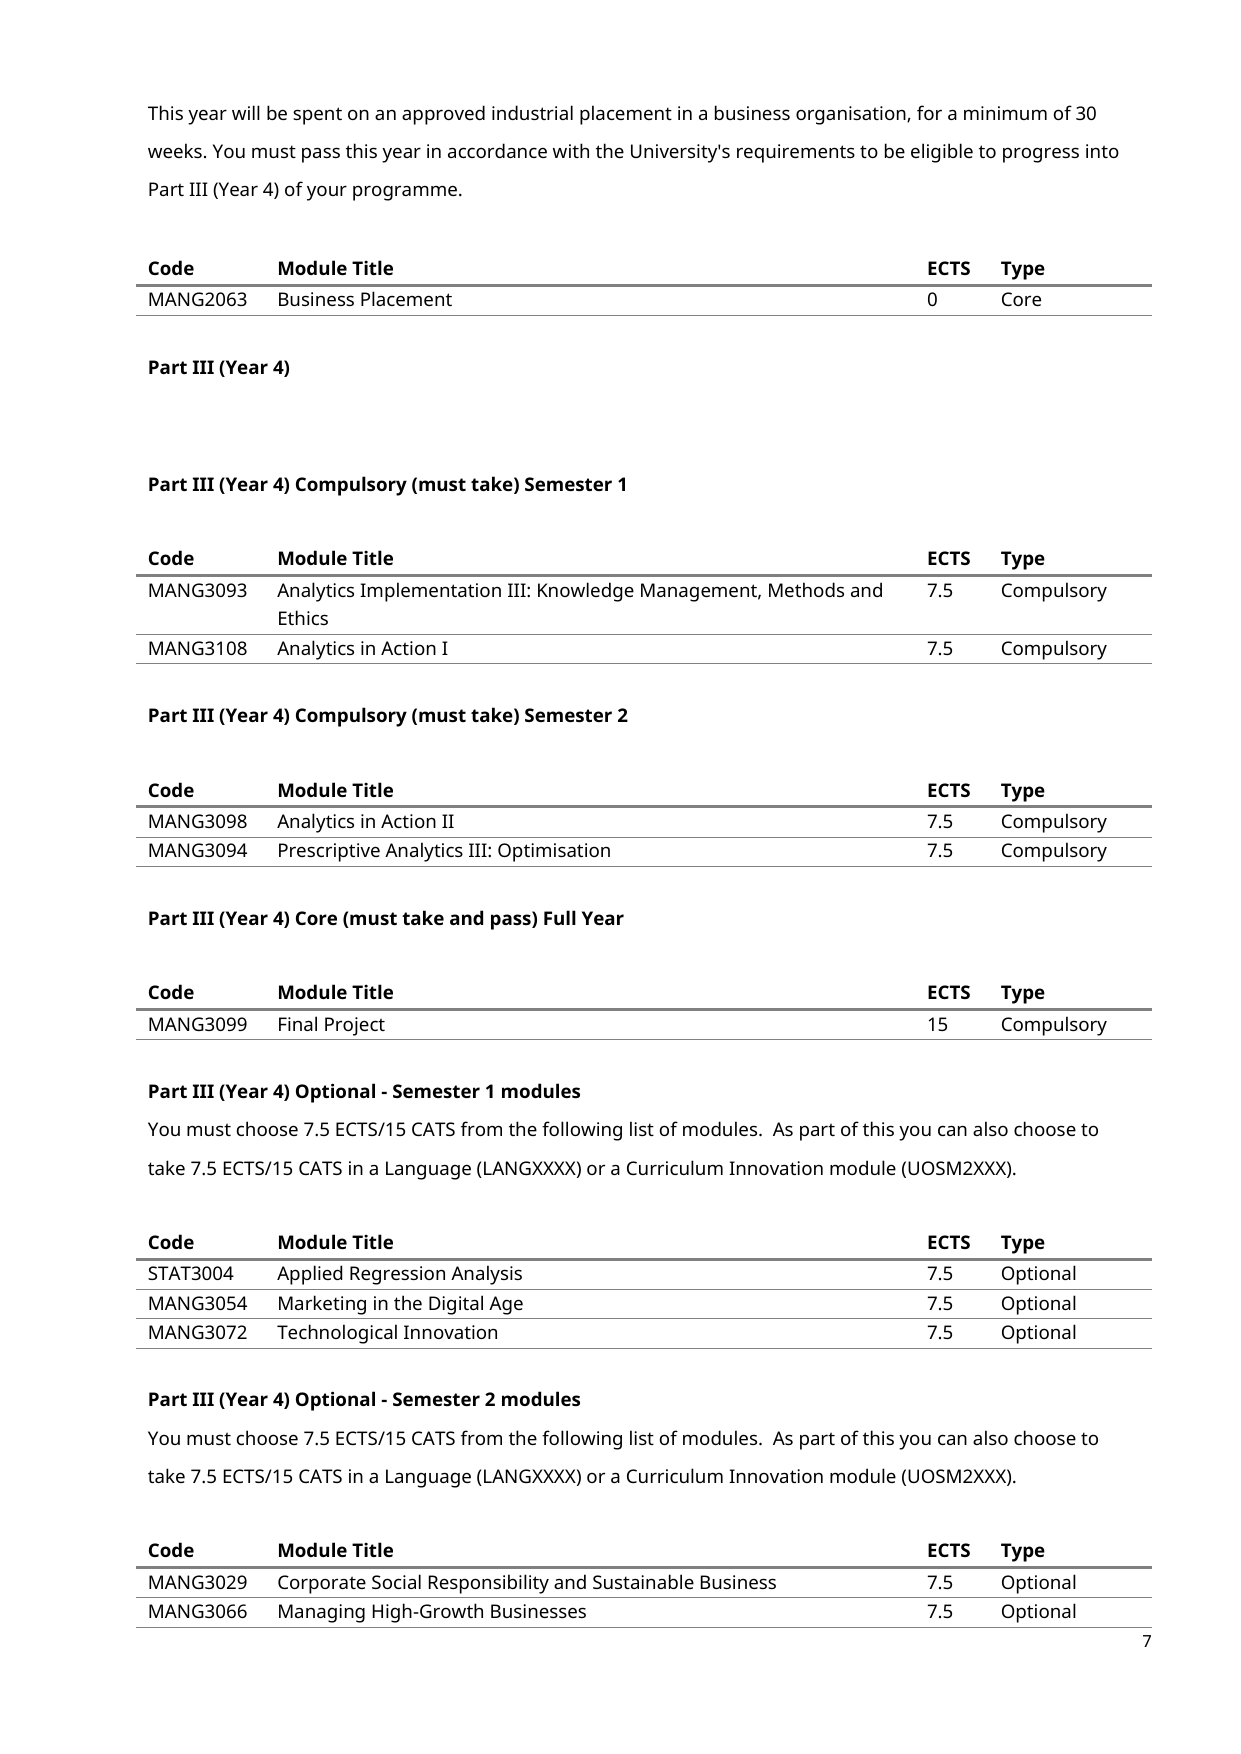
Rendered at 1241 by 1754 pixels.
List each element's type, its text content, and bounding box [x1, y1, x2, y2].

table_cell Part III (Year 4) Optional - Semester 2 modules You must choose 7.5 ECTS/15 CATS from the following list of modules. As part of this you can also choose to take 7.5 ECTS/15 CATS in a Language (LANGXXXX) or a Curriculum Innovation module (UOSM2XXX). [136, 1349, 1152, 1538]
table_cell Technological Innovation [266, 1319, 916, 1347]
table_cell Compulsory [989, 1011, 1152, 1039]
table_cell MANG3072 [136, 1319, 266, 1347]
table_cell Analytics in Action II [266, 808, 916, 837]
table_cell 7.5 [916, 838, 989, 866]
table_cell Analytics in Action I [266, 635, 916, 663]
table_cell 15 [916, 1011, 989, 1039]
table_cell 0 [916, 287, 989, 315]
table_cell STAT3004 [136, 1261, 266, 1289]
table_cell MANG3093 [136, 577, 266, 634]
table_cell 7.5 [916, 577, 989, 634]
table_cell Part III (Year 4) Compulsory (must take) Semester 2 [136, 664, 1152, 777]
table_cell MANG3029 [136, 1569, 266, 1597]
table_cell Code [136, 255, 266, 284]
table_cell Analytics Implementation III: Knowledge Management, Methods and Ethics [266, 577, 916, 634]
table_cell MANG2063 [136, 287, 266, 315]
table_cell Optional [989, 1319, 1152, 1347]
table_cell Managing High-Growth Businesses [266, 1598, 916, 1627]
table_cell ECTS [916, 1229, 989, 1258]
table_cell Part III (Year 4) Compulsory (must take) Semester 1 [136, 433, 1152, 546]
table_cell ECTS [916, 980, 989, 1008]
table_cell Prescriptive Analytics III: Optimisation [266, 838, 916, 866]
table_cell 7.5 [916, 1569, 989, 1597]
table_cell Final Project [266, 1011, 916, 1039]
table_cell Compulsory [989, 808, 1152, 837]
table_cell This year will be spent on an approved industrial placement in a business organisation, for a minimum of 30 weeks. You must pass this year in accordance with the University's requirements to be eligible to progress into Part III (Year 4) of your programme. [136, 99, 1152, 255]
table_cell Part III (Year 4) [136, 316, 1152, 433]
table_cell MANG3094 [136, 838, 266, 866]
table_cell Optional [989, 1290, 1152, 1318]
table_cell Core [989, 287, 1152, 315]
table_cell MANG3098 [136, 808, 266, 837]
table_cell Optional [989, 1598, 1152, 1627]
table_cell Code [136, 1538, 266, 1566]
table_cell ECTS [916, 1538, 989, 1566]
table_cell Module Title [266, 980, 916, 1008]
table_cell MANG3054 [136, 1290, 266, 1318]
table_cell Part III (Year 4) Optional - Semester 1 modules You must choose 7.5 ECTS/15 CATS from the following list of modules. As part of this you can also choose to take 7.5 ECTS/15 CATS in a Language (LANGXXXX) or a Curriculum Innovation module (UOSM2XXX). [136, 1040, 1152, 1229]
table_cell 7.5 [916, 1290, 989, 1318]
table_cell Compulsory [989, 838, 1152, 866]
table_cell Optional [989, 1569, 1152, 1597]
table_cell Module Title [266, 777, 916, 805]
table_cell Compulsory [989, 635, 1152, 663]
table_cell ECTS [916, 255, 989, 284]
table_cell MANG3099 [136, 1011, 266, 1039]
table_cell Code [136, 1229, 266, 1258]
table_cell Type [989, 546, 1152, 574]
table_cell MANG3108 [136, 635, 266, 663]
table_cell Module Title [266, 1538, 916, 1566]
table_cell Type [989, 1538, 1152, 1566]
table_cell 7.5 [916, 635, 989, 663]
table_cell Compulsory [989, 577, 1152, 634]
table_cell Module Title [266, 546, 916, 574]
table_cell MANG3066 [136, 1598, 266, 1627]
table_cell Part III (Year 4) Core (must take and pass) Full Year [136, 867, 1152, 979]
table_cell Corporate Social Responsibility and Sustainable Business [266, 1569, 916, 1597]
table_cell 7.5 [916, 1261, 989, 1289]
table_cell Optional [989, 1261, 1152, 1289]
table_cell Module Title [266, 255, 916, 284]
table_cell 7.5 [916, 808, 989, 837]
table_cell Code [136, 777, 266, 805]
table_cell Applied Regression Analysis [266, 1261, 916, 1289]
table_cell Type [989, 777, 1152, 805]
table_cell ECTS [916, 546, 989, 574]
table_cell Type [989, 1229, 1152, 1258]
table_cell Marketing in the Digital Age [266, 1290, 916, 1318]
table_cell 7.5 [916, 1598, 989, 1627]
table_cell 7.5 [916, 1319, 989, 1347]
table_cell ECTS [916, 777, 989, 805]
table_cell Code [136, 546, 266, 574]
table_cell Business Placement [266, 287, 916, 315]
table_cell Type [989, 980, 1152, 1008]
table_cell Type [989, 255, 1152, 284]
table_cell Code [136, 980, 266, 1008]
table_cell Module Title [266, 1229, 916, 1258]
